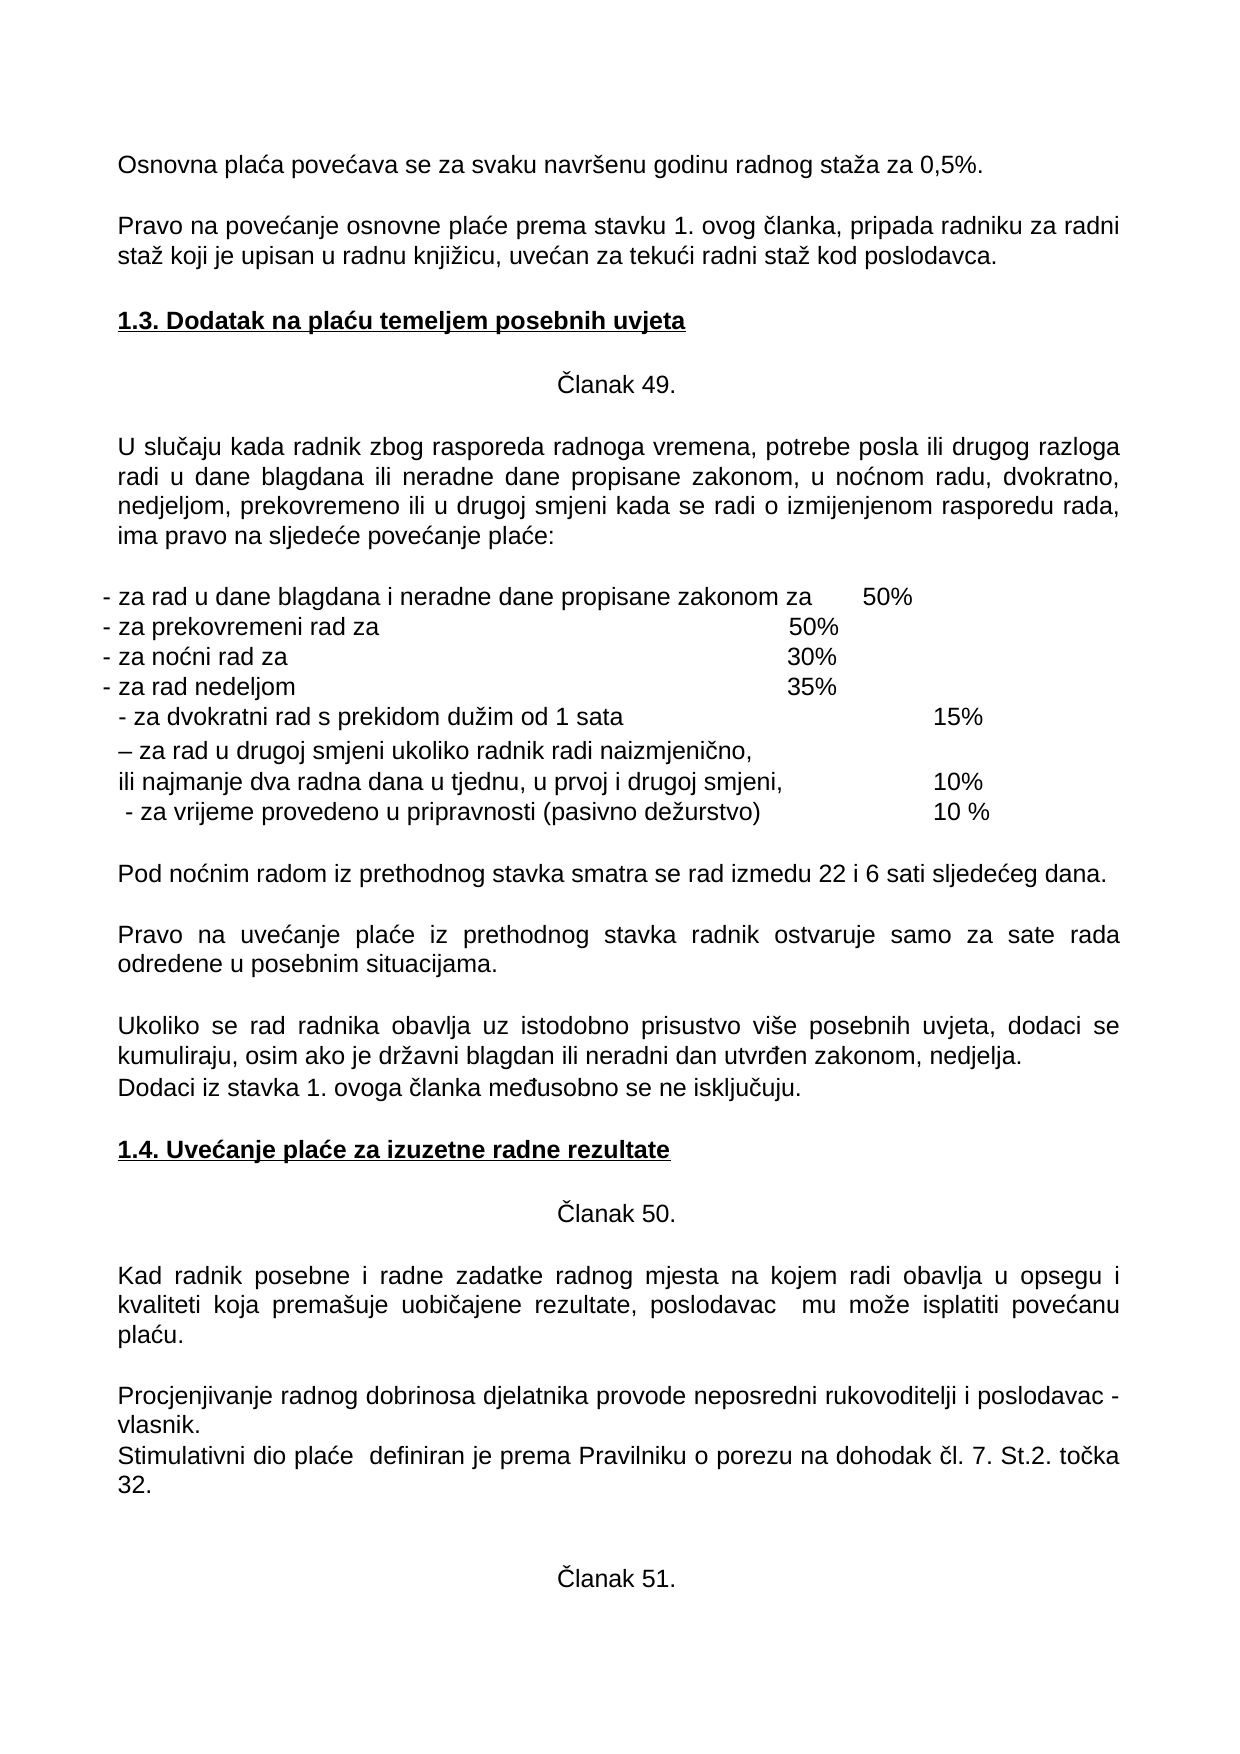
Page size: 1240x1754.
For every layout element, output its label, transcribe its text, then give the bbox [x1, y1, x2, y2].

table_cell 10% [857, 767, 997, 797]
list za noćni rad za 30% [102, 642, 1122, 671]
table_header - za dvokratni rad s prekidom dužim od 1 sata – za rad u drugoj smjeni ukoliko radnik radi naizmjenično, [118, 702, 857, 767]
text Pravo na uvećanje plaće iz prethodnog stavka radnik ostvaruje samo za sate rada odredene u posebnim situacijama. [117, 919, 1122, 978]
table_cell ili najmanje dva radna dana u tjednu, u prvoj i drugoj smjeni, [118, 767, 857, 797]
text U slučaju kada radnik zbog rasporeda radnoga vremena, potrebe posla ili drugog razloga radi u dane blagdana ili neradne dane propisane zakonom, u noćnom radu, dvokratno, nedjeljom, prekovremeno ili u drugoj smjeni kada se radi o izmijenjenom rasporedu rada, ima pravo na sljedeće povećanje plaće: [117, 432, 1122, 549]
subtitle 1.4. Uvećanje plaće za izuzetne radne rezultate [117, 1135, 1123, 1164]
text Kad radnik posebne i radne zadatke radnog mjesta na kojem radi obavlja u opsegu i kvaliteti koja premašuje uobičajene rezultate, poslodavac mu može isplatiti povećanu plaću. [117, 1261, 1122, 1349]
list za prekovremeni rad za 50% [102, 612, 1122, 641]
text Članak 51. [118, 1564, 1122, 1593]
list za rad u dane blagdana i neradne dane propisane zakonom za 50% [102, 582, 1122, 610]
subtitle 1.3. Dodatak na plaću temeljem posebnih uvjeta [117, 306, 1123, 335]
table_cell - za vrijeme provedeno u pripravnosti (pasivno dežurstvo) [118, 797, 857, 859]
list za rad nedeljom 35% [102, 672, 1122, 701]
text Dodaci iz stavka 1. ovoga članka međusobno se ne isključuju. [117, 1073, 1122, 1102]
table_cell 10 % [857, 797, 997, 859]
text Pod noćnim radom iz prethodnog stavka smatra se rad izmedu 22 i 6 sati sljedećeg dana. [117, 859, 1122, 887]
text Stimulativni dio plaće definiran je prema Pravilniku o porezu na dohodak čl. 7. St.2. točka 32. [117, 1441, 1122, 1499]
text Članak 49. [118, 370, 1122, 399]
text Procjenjivanje radnog dobrinosa djelatnika provode neposredni rukovoditelji i poslodavac - vlasnik. [117, 1381, 1122, 1439]
text Osnovna plaća povećava se za svaku navršenu godinu radnog staža za 0,5%. [117, 150, 1122, 179]
text Pravo na povećanje osnovne plaće prema stavku 1. ovog članka, pripada radniku za radni staž koji je upisan u radnu knjižicu, uvećan za tekući radni staž kod poslodavca. [117, 211, 1122, 269]
text Članak 50. [118, 1199, 1122, 1228]
text Ukoliko se rad radnika obavlja uz istodobno prisustvo više posebnih uvjeta, dodaci se kumuliraju, osim ako je državni blagdan ili neradni dan utvrđen zakonom, nedjelja. [117, 1011, 1122, 1069]
table_header 15% [857, 702, 997, 767]
